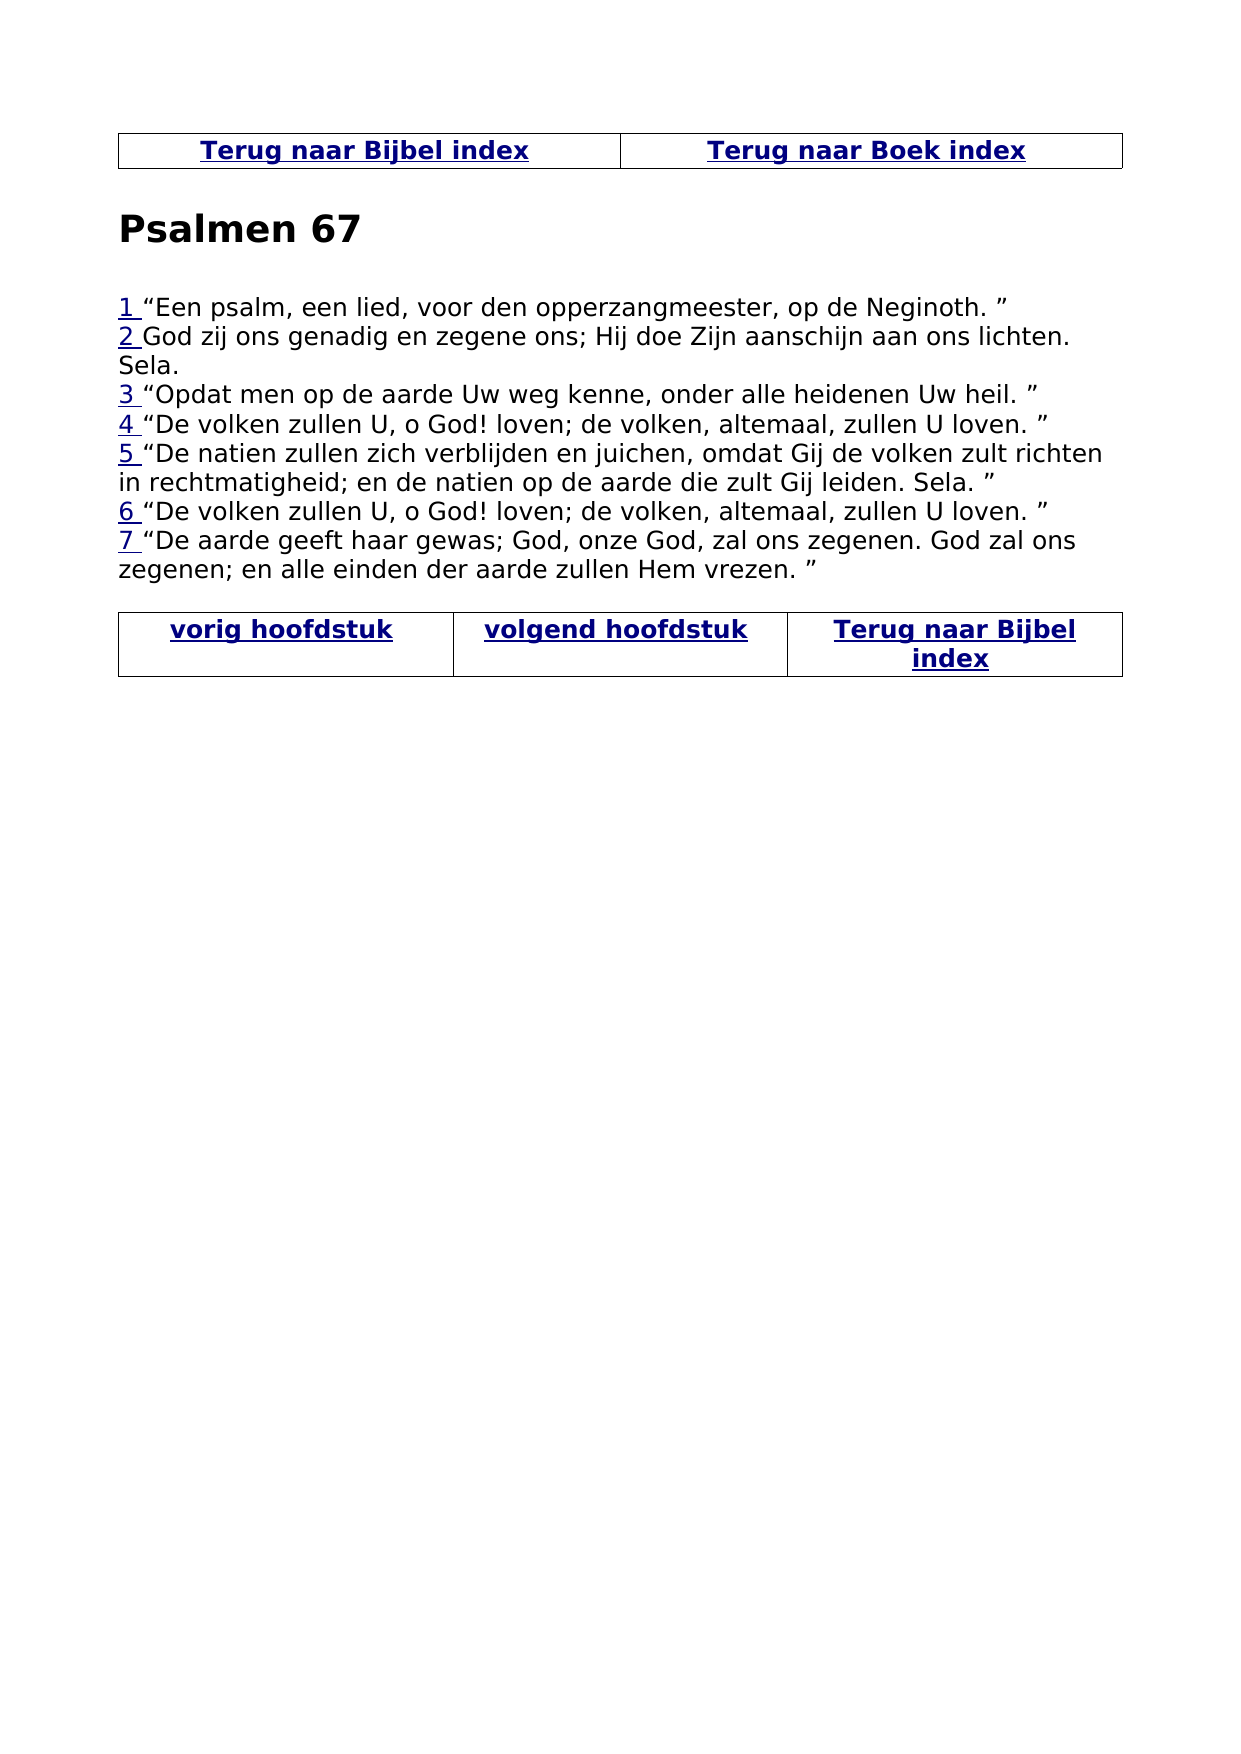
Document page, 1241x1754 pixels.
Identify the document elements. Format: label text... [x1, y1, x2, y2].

table_header Terug naar Boek index [621, 134, 1122, 168]
text 1 “Een psalm, een lied, voor den opperzangmeester, op de Neginoth. ” 2 God zij ons genadig en zegene ons; Hij doe Zijn aanschijn aan ons lichten. Sela. 3 “Opdat men op de aarde Uw weg kenne, onder alle heidenen Uw heil. ” 4 “De volken zullen U, o God! loven; de volken, altemaal, zullen U loven. ” 5 “De natien zullen zich verblijden en juichen, omdat Gij de volken zult richten in rechtmatigheid; en de natien op de aarde die zult Gij leiden. Sela. ” 6 “De volken zullen U, o God! loven; de volken, altemaal, zullen U loven. ” 7 “De aarde geeft haar gewas; God, onze God, zal ons zegenen. God zal ons zegenen; en alle einden der aarde zullen Hem vrezen. ” [118, 264, 1122, 585]
table_header Terug naar Bijbel index [788, 613, 1122, 676]
subtitle Psalmen 67 [118, 208, 1122, 252]
table_header vorig hoofdstuk [119, 613, 453, 676]
table_header Terug naar Bijbel index [119, 134, 620, 168]
table_header volgend hoofdstuk [454, 613, 787, 676]
